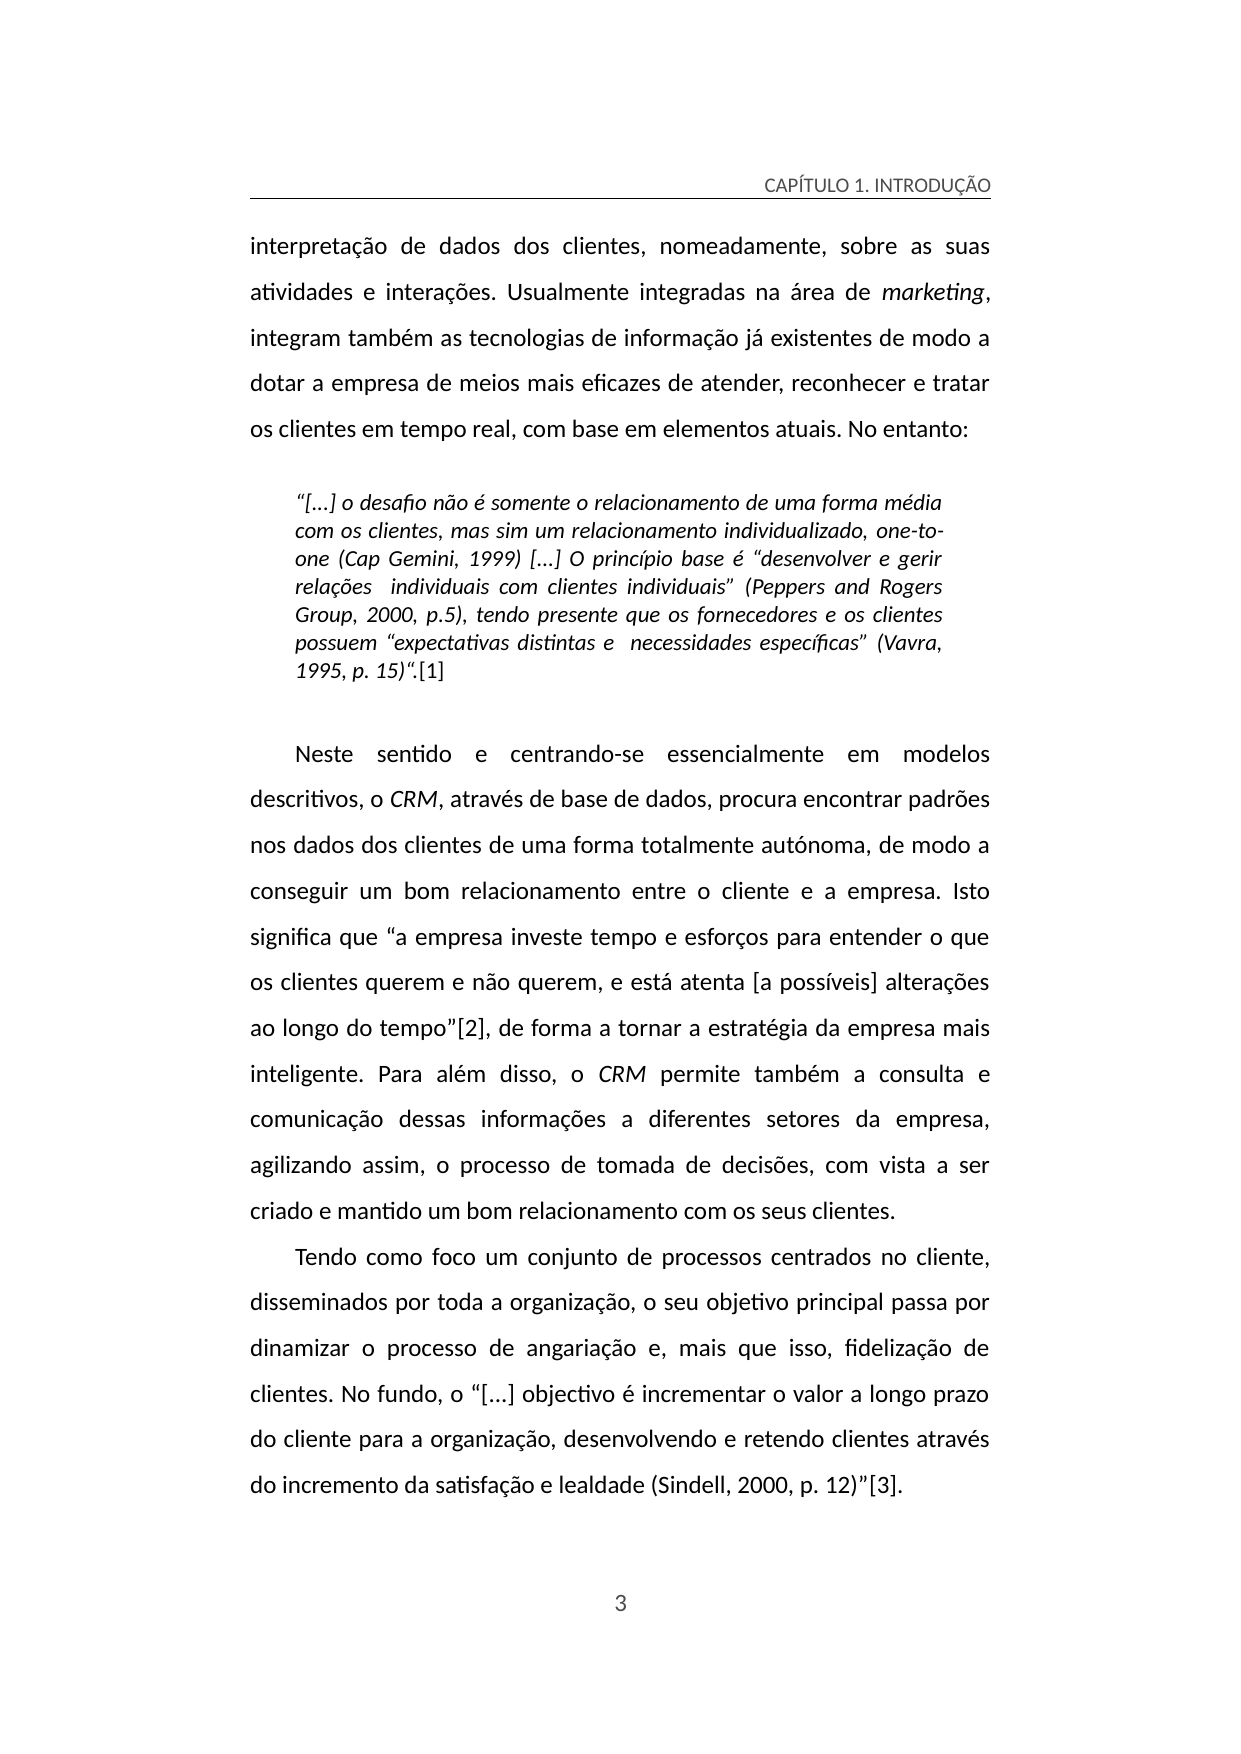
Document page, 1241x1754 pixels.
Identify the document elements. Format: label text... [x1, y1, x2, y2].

text Tendo como foco um conjunto de processos centrados no cliente, disseminados por toda a organização, o seu objetivo principal passa por dinamizar o processo de angariação e, mais que isso, fidelização de clientes. No fundo, o “[...] objectivo é incrementar o valor a longo prazo do cliente para a organização, desenvolvendo e retendo clientes através do incremento da satisfação e lealdade (Sindell, 2000, p. 12)”[3]. [250, 1241, 991, 1500]
text “[...] o desafio não é somente o relacionamento de uma forma média com os clientes, mas sim um relacionamento individualizado, one-to-one (Cap Gemini, 1999) [...] O princípio base é “desenvolver e gerir relações individuais com clientes individuais” (Peppers and Rogers Group, 2000, p.5), tendo presente que os fornecedores e os clientes possuem “expectativas distintas e necessidades específicas” (Vavra, 1995, p. 15)“.[1] [295, 488, 946, 684]
text Neste sentido e centrando-se essencialmente em modelos descritivos, o CRM, através de base de dados, procura encontrar padrões nos dados dos clientes de uma forma totalmente autónoma, de modo a conseguir um bom relacionamento entre o cliente e a empresa. Isto significa que “a empresa investe tempo e esforços para entender o que os clientes querem e não querem, e está atenta [a possíveis] alterações ao longo do tempo”[2], de forma a tornar a estratégia da empresa mais inteligente. Para além disso, o CRM permite também a consulta e comunicação dessas informações a diferentes setores da empresa, agilizando assim, o processo de tomada de decisões, com vista a ser criado e mantido um bom relacionamento com os seus clientes. [250, 738, 991, 1226]
text interpretação de dados dos clientes, nomeadamente, sobre as suas atividades e interações. Usualmente integradas na área de marketing, integram também as tecnologias de informação já existentes de modo a dotar a empresa de meios mais eficazes de atender, reconhecer e tratar os clientes em tempo real, com base em elementos atuais. No entanto: [250, 230, 991, 444]
